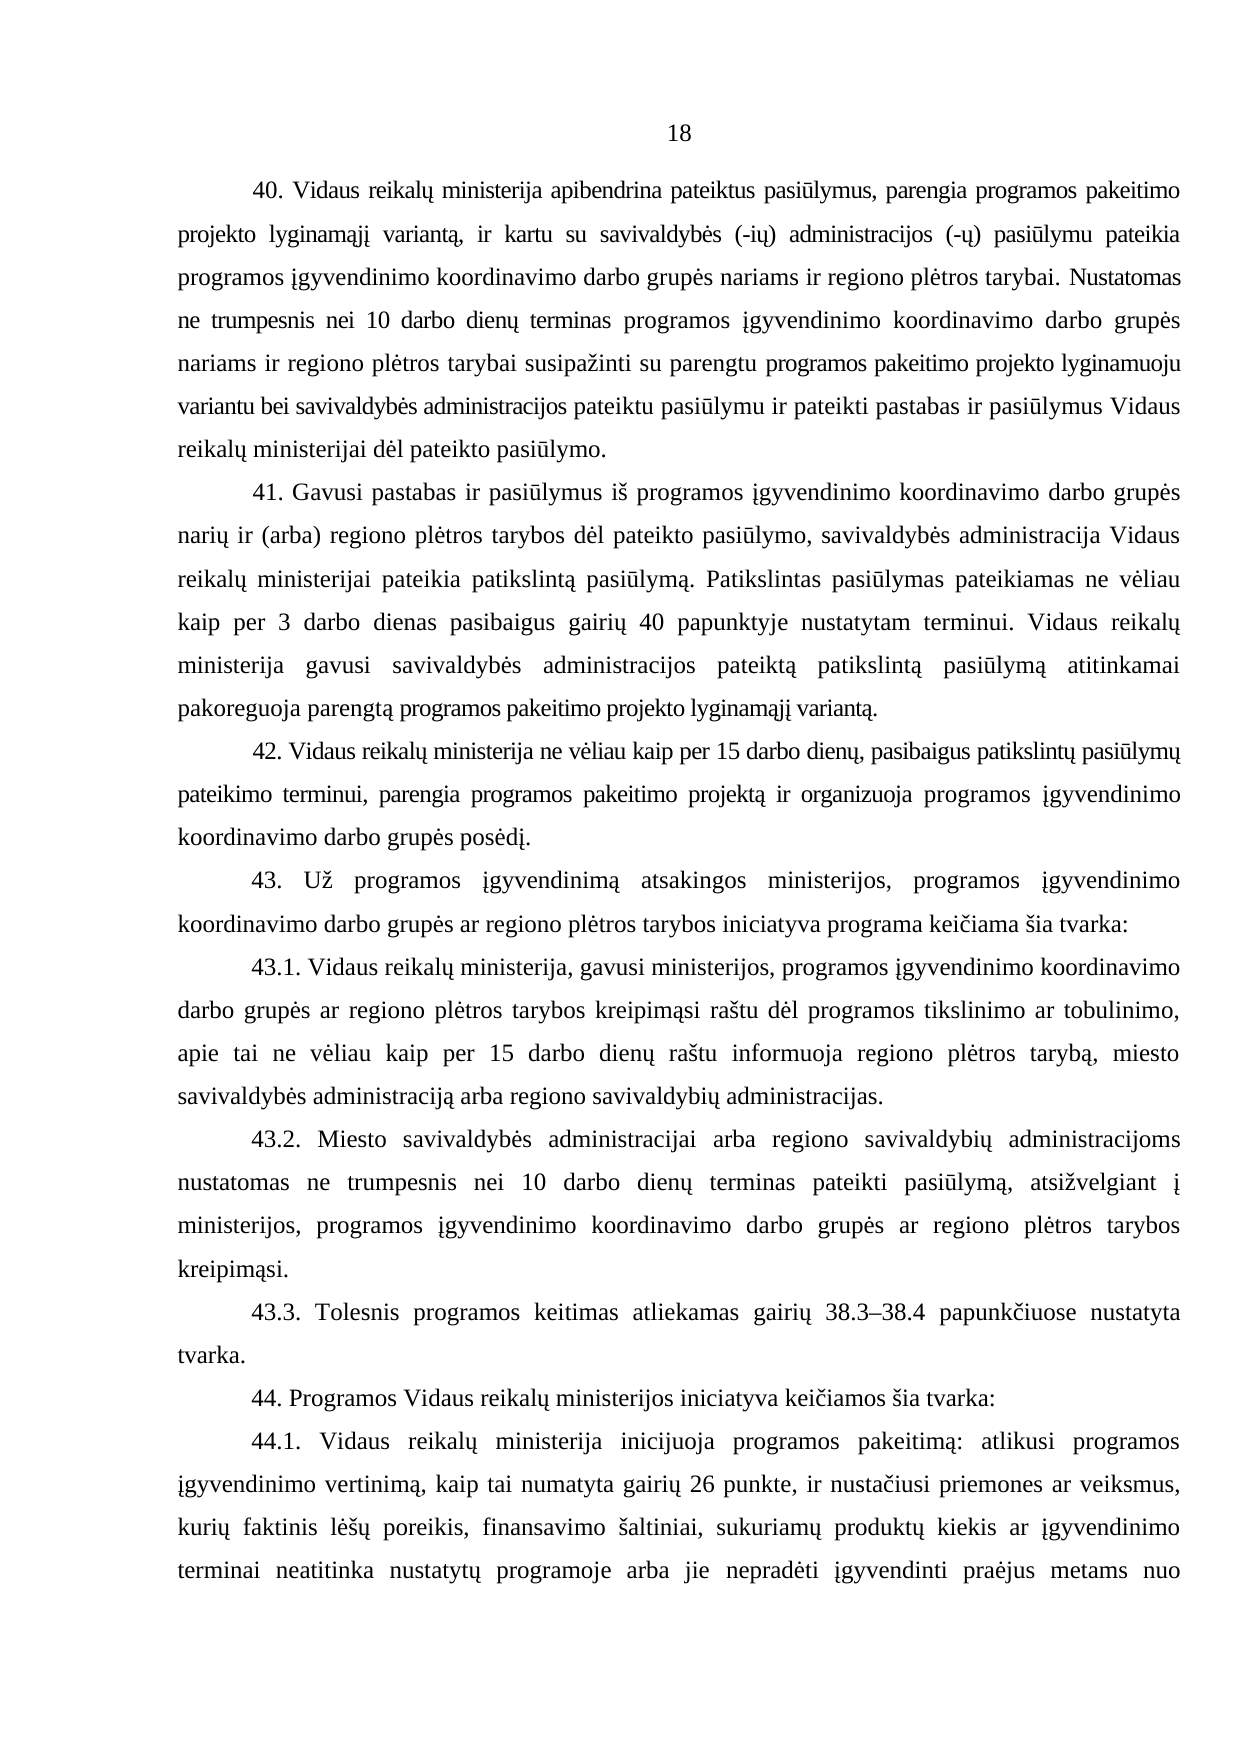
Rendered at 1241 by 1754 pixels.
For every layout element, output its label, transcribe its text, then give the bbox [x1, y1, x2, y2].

text 44.1. Vidaus reikalų ministerija inicijuoja programos pakeitimą: atlikusi programos įgyvendinimo vertinimą, kaip tai numatyta gairių 26 punkte, ir nustačiusi priemones ar veiksmus, kurių faktinis lėšų poreikis, finansavimo šaltiniai, sukuriamų produktų kiekis ar įgyvendinimo terminai neatitinka nustatytų programoje arba jie nepradėti įgyvendinti praėjus metams nuo [177, 1426, 1181, 1584]
text 43.3. Tolesnis programos keitimas atliekamas gairių 38.3–38.4 papunkčiuose nustatyta tvarka. [177, 1297, 1181, 1369]
text 40. Vidaus reikalų ministerija apibendrina pateiktus pasiūlymus, parengia programos pakeitimo projekto lyginamąjį variantą, ir kartu su savivaldybės (-ių) administracijos (-ų) pasiūlymu pateikia programos įgyvendinimo koordinavimo darbo grupės nariams ir regiono plėtros tarybai. Nustatomas ne trumpesnis nei 10 darbo dienų terminas programos įgyvendinimo koordinavimo darbo grupės nariams ir regiono plėtros tarybai susipažinti su parengtu programos pakeitimo projekto lyginamuoju variantu bei savivaldybės administracijos pateiktu pasiūlymu ir pateikti pastabas ir pasiūlymus Vidaus reikalų ministerijai dėl pateikto pasiūlymo. [177, 176, 1181, 463]
text 43.2. Miesto savivaldybės administracijai arba regiono savivaldybių administracijoms nustatomas ne trumpesnis nei 10 darbo dienų terminas pateikti pasiūlymą, atsižvelgiant į ministerijos, programos įgyvendinimo koordinavimo darbo grupės ar regiono plėtros tarybos kreipimąsi. [177, 1124, 1181, 1282]
text 44. Programos Vidaus reikalų ministerijos iniciatyva keičiamos šia tvarka: [177, 1383, 1181, 1412]
text 41. Gavusi pastabas ir pasiūlymus iš programos įgyvendinimo koordinavimo darbo grupės narių ir (arba) regiono plėtros tarybos dėl pateikto pasiūlymo, savivaldybės administracija Vidaus reikalų ministerijai pateikia patikslintą pasiūlymą. Patikslintas pasiūlymas pateikiamas ne vėliau kaip per 3 darbo dienas pasibaigus gairių 40 papunktyje nustatytam terminui. Vidaus reikalų ministerija gavusi savivaldybės administracijos pateiktą patikslintą pasiūlymą atitinkamai pakoreguoja parengtą programos pakeitimo projekto lyginamąjį variantą. [177, 477, 1181, 722]
text 42. Vidaus reikalų ministerija ne vėliau kaip per 15 darbo dienų, pasibaigus patikslintų pasiūlymų pateikimo terminui, parengia programos pakeitimo projektą ir organizuoja programos įgyvendinimo koordinavimo darbo grupės posėdį. [177, 736, 1181, 851]
text 43.1. Vidaus reikalų ministerija, gavusi ministerijos, programos įgyvendinimo koordinavimo darbo grupės ar regiono plėtros tarybos kreipimąsi raštu dėl programos tikslinimo ar tobulinimo, apie tai ne vėliau kaip per 15 darbo dienų raštu informuoja regiono plėtros tarybą, miesto savivaldybės administraciją arba regiono savivaldybių administracijas. [177, 952, 1181, 1110]
text 43. Už programos įgyvendinimą atsakingos ministerijos, programos įgyvendinimo koordinavimo darbo grupės ar regiono plėtros tarybos iniciatyva programa keičiama šia tvarka: [177, 866, 1181, 937]
